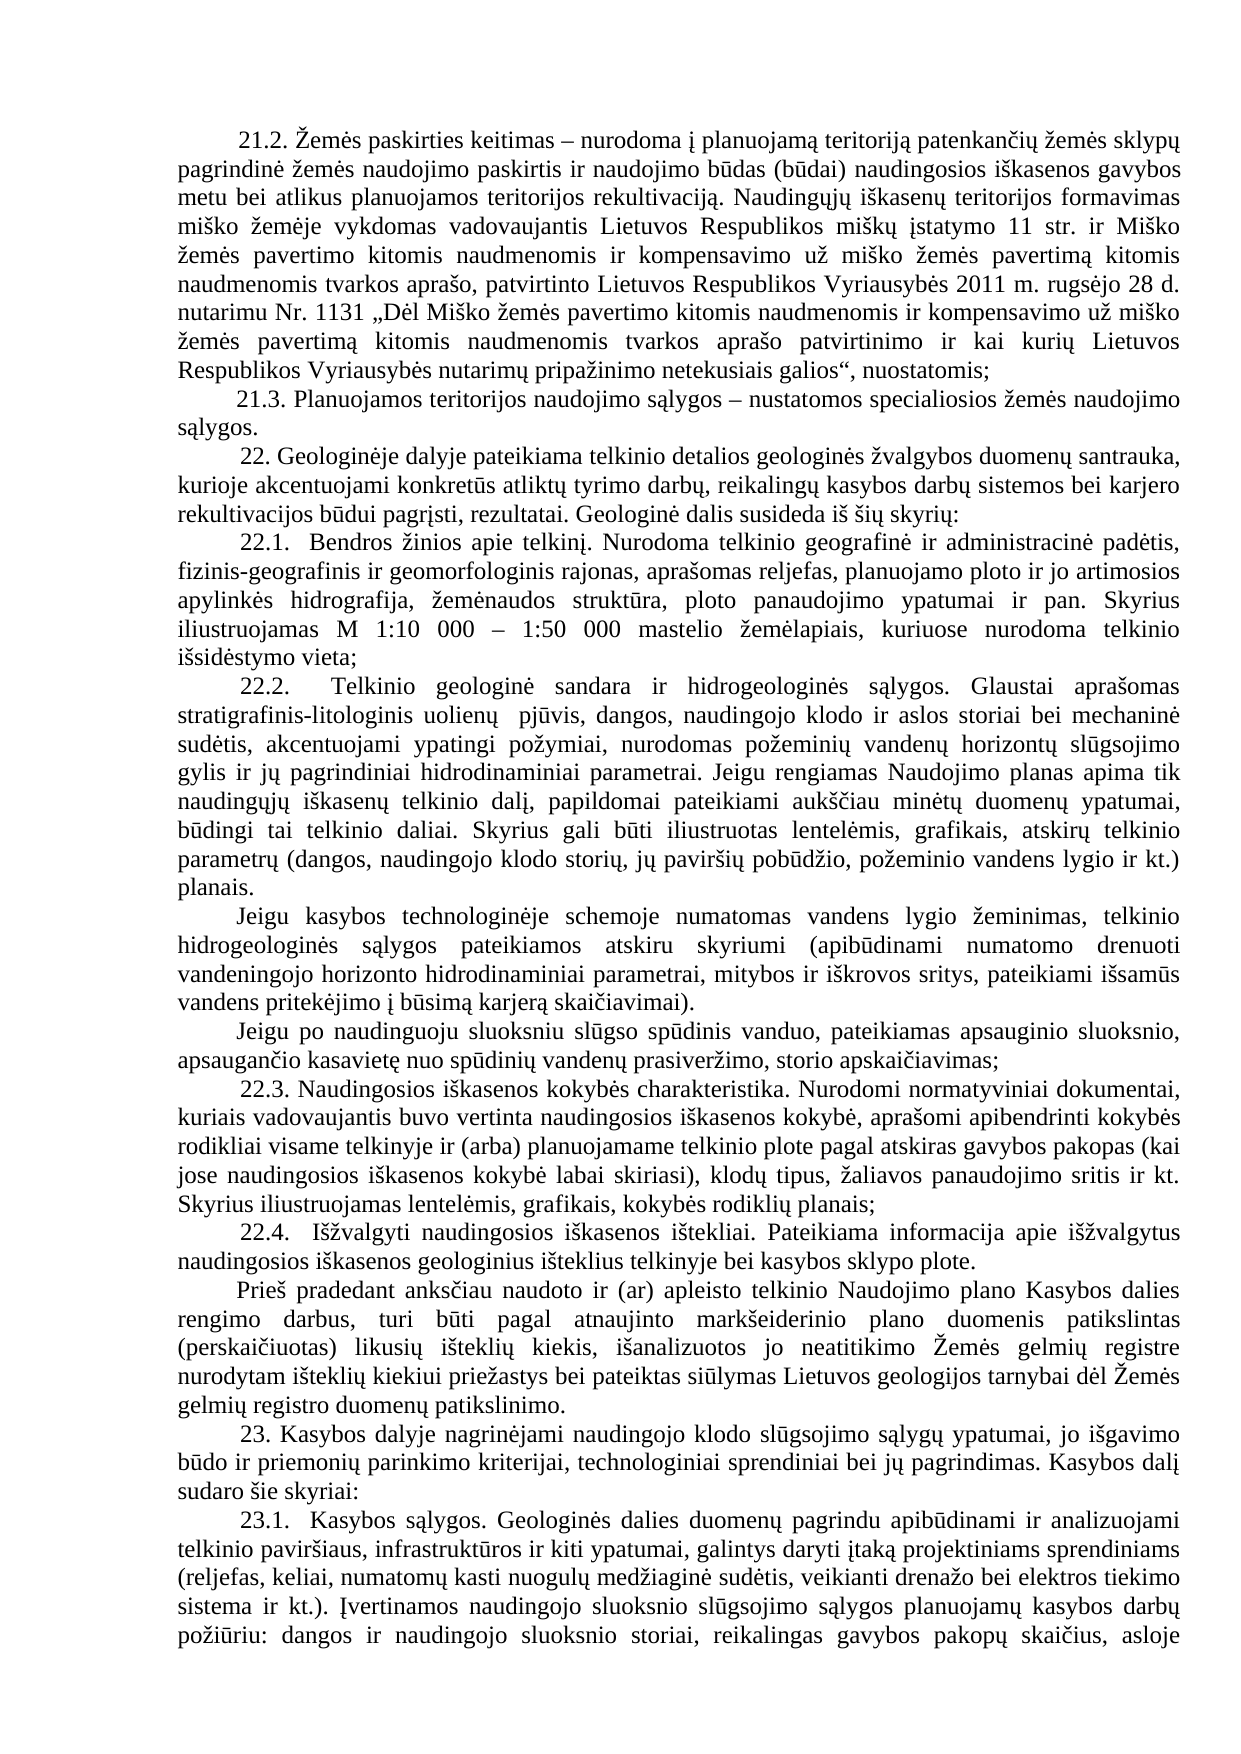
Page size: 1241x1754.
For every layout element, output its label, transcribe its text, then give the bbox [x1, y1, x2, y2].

text 22. Geologinėje dalyje pateikiama telkinio detalios geologinės žvalgybos duomenų santrauka, kurioje akcentuojami konkretūs atliktų tyrimo darbų, reikalingų kasybos darbų sistemos bei karjero rekultivacijos būdui pagrįsti, rezultatai. Geologinė dalis susideda iš šių skyrių: [177, 441, 1181, 527]
text Jeigu po naudinguoju sluoksniu slūgso spūdinis vanduo, pateikiamas apsauginio sluoksnio, apsaugančio kasavietę nuo spūdinių vandenų prasiveržimo, storio apskaičiavimas; [177, 1016, 1181, 1074]
text 21.3. Planuojamos teritorijos naudojimo sąlygos – nustatomos specialiosios žemės naudojimo sąlygos. [177, 384, 1181, 441]
text 23. Kasybos dalyje nagrinėjami naudingojo klodo slūgsojimo sąlygų ypatumai, jo išgavimo būdo ir priemonių parinkimo kriterijai, technologiniai sprendiniai bei jų pagrindimas. Kasybos dalį sudaro šie skyriai: [177, 1419, 1181, 1505]
text 21.2. Žemės paskirties keitimas – nurodoma į planuojamą teritoriją patenkančių žemės sklypų pagrindinė žemės naudojimo paskirtis ir naudojimo būdas (būdai) naudingosios iškasenos gavybos metu bei atlikus planuojamos teritorijos rekultivaciją. Naudingųjų iškasenų teritorijos formavimas miško žemėje vykdomas vadovaujantis Lietuvos Respublikos miškų įstatymo 11 str. ir Miško žemės pavertimo kitomis naudmenomis ir kompensavimo už miško žemės pavertimą kitomis naudmenomis tvarkos aprašo, patvirtinto Lietuvos Respublikos Vyriausybės 2011 m. rugsėjo 28 d. nutarimu Nr. 1131 „Dėl Miško žemės pavertimo kitomis naudmenomis ir kompensavimo už miško žemės pavertimą kitomis naudmenomis tvarkos aprašo patvirtinimo ir kai kurių Lietuvos Respublikos Vyriausybės nutarimų pripažinimo netekusiais galios“, nuostatomis; [177, 125, 1181, 384]
text 23.1. Kasybos sąlygos. Geologinės dalies duomenų pagrindu apibūdinami ir analizuojami telkinio paviršiaus, infrastruktūros ir kiti ypatumai, galintys daryti įtaką projektiniams sprendiniams (reljefas, keliai, numatomų kasti nuogulų medžiaginė sudėtis, veikianti drenažo bei elektros tiekimo sistema ir kt.). Įvertinamos naudingojo sluoksnio slūgsojimo sąlygos planuojamų kasybos darbų požiūriu: dangos ir naudingojo sluoksnio storiai, reikalingas gavybos pakopų skaičius, asloje [177, 1505, 1181, 1649]
text 22.2. Telkinio geologinė sandara ir hidrogeologinės sąlygos. Glaustai aprašomas stratigrafinis-litologinis uolienų pjūvis, dangos, naudingojo klodo ir aslos storiai bei mechaninė sudėtis, akcentuojami ypatingi požymiai, nurodomas požeminių vandenų horizontų slūgsojimo gylis ir jų pagrindiniai hidrodinaminiai parametrai. Jeigu rengiamas Naudojimo planas apima tik naudingųjų iškasenų telkinio dalį, papildomai pateikiami aukščiau minėtų duomenų ypatumai, būdingi tai telkinio daliai. Skyrius gali būti iliustruotas lentelėmis, grafikais, atskirų telkinio parametrų (dangos, naudingojo klodo storių, jų paviršių pobūdžio, požeminio vandens lygio ir kt.) planais. [177, 671, 1181, 901]
text 22.3. Naudingosios iškasenos kokybės charakteristika. Nurodomi normatyviniai dokumentai, kuriais vadovaujantis buvo vertinta naudingosios iškasenos kokybė, aprašomi apibendrinti kokybės rodikliai visame telkinyje ir (arba) planuojamame telkinio plote pagal atskiras gavybos pakopas (kai jose naudingosios iškasenos kokybė labai skiriasi), klodų tipus, žaliavos panaudojimo sritis ir kt. Skyrius iliustruojamas lentelėmis, grafikais, kokybės rodiklių planais; [177, 1074, 1181, 1217]
text 22.4. Išžvalgyti naudingosios iškasenos ištekliai. Pateikiama informacija apie išžvalgytus naudingosios iškasenos geologinius išteklius telkinyje bei kasybos sklypo plote. [177, 1217, 1181, 1275]
text 22.1. Bendros žinios apie telkinį. Nurodoma telkinio geografinė ir administracinė padėtis, fizinis-geografinis ir geomorfologinis rajonas, aprašomas reljefas, planuojamo ploto ir jo artimosios apylinkės hidrografija, žemėnaudos struktūra, ploto panaudojimo ypatumai ir pan. Skyrius iliustruojamas M 1:10 000 – 1:50 000 mastelio žemėlapiais, kuriuose nurodoma telkinio išsidėstymo vieta; [177, 527, 1181, 671]
text Prieš pradedant anksčiau naudoto ir (ar) apleisto telkinio Naudojimo plano Kasybos dalies rengimo darbus, turi būti pagal atnaujinto markšeiderinio plano duomenis patikslintas (perskaičiuotas) likusių išteklių kiekis, išanalizuotos jo neatitikimo Žemės gelmių registre nurodytam išteklių kiekiui priežastys bei pateiktas siūlymas Lietuvos geologijos tarnybai dėl Žemės gelmių registro duomenų patikslinimo. [177, 1275, 1181, 1419]
text Jeigu kasybos technologinėje schemoje numatomas vandens lygio žeminimas, telkinio hidrogeologinės sąlygos pateikiamos atskiru skyriumi (apibūdinami numatomo drenuoti vandeningojo horizonto hidrodinaminiai parametrai, mitybos ir iškrovos sritys, pateikiami išsamūs vandens pritekėjimo į būsimą karjerą skaičiavimai). [177, 901, 1181, 1016]
